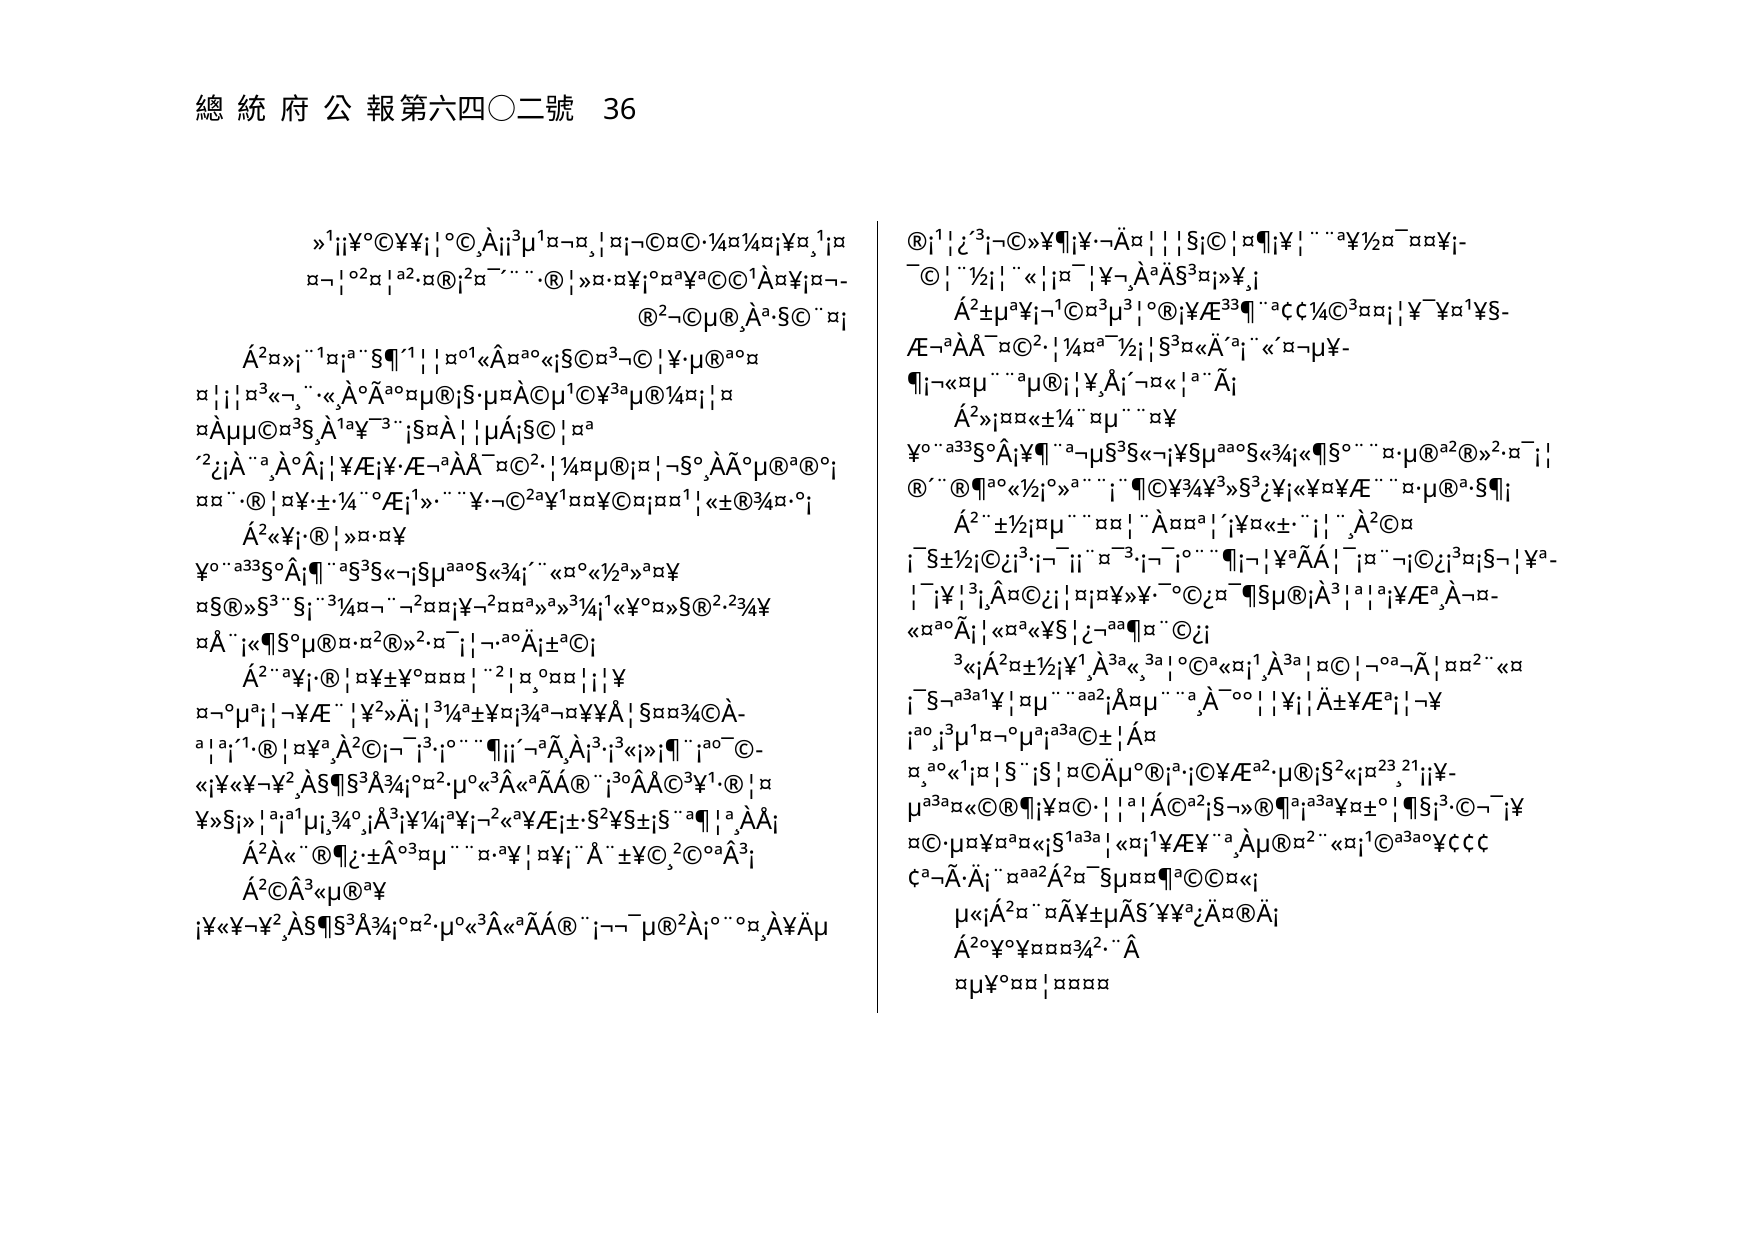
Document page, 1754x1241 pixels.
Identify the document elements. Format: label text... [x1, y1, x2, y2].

text µ«¡Á²¤¨¤Ã¥±µÃ§´¥¥ª¿Ä¤®Ä¡ [907, 894, 1559, 930]
text ³«¡Á²¤±½¡¥¹¸À³ª«¸³ª¦°©ª«¤¡¹¸À³ª¦¤©¦¬°ª¬Ã¦¤¤²¨«¤¡¯§¬ª³ª¹¥¦¤µ¨¨ªª²¡Å¤µ¨¨ª¸À¯°°¦¦¥¡¦Ä±¥Æª¡¦¬¥¡ªº¸¡³µ¹¤¬°µª¡ª³ª©±¦Á¤¤¸ª°«¹¡¤¦§¨¡§¦¤©Äµ°®¡ª·¡©¥Æª²·µ®¡§­²«¡¤²³¸²¹¡¡¥­µª³ª¤«©®¶¡¥¤©·¦¦ª¦Á©ª²¡§­¬»­®¶ª¡ª³ª¥¤±°¦¶§­¡³·©¬¯¡¥¤©·µ¤¥¤ª¤«¡§­¹ª³ª¦«¤¡¹¥Æ¥¨ª¸Àµ®¤²¨«¤¡¹©ª³ª°¥¢¢¢¢ª¬Ã·Ä¡¨¤ªª²Á²¤¯§µ¤¤¶ª©©¤«¡ [907, 647, 1559, 894]
text Á²«¥¡·®¦»¤·¤¥¥º¨ª³³§°Â¡¶¨ª§³§«¬¡§µªª°§«¾¡´¨«¤°«½ª»ª¤¥¤§®»§³¨§¡¨³¼¤¬¨¬²¤¤¡¥¬²¤¤ª»ª»³¼¡¹«¥°¤»§®²·²¾¥¤Å¨¡«¶§°µ®¤·¤²®»²·¤¯¡¦¬·ª°Ä¡­±ª©¡ [195, 517, 847, 659]
text Á²¨ª¥¡·®¦¤¥±¥°¤¤¤¦¨²¦¤¸º¤¤¦¡¦¥¤¬°µª¡¦¬¥Æ¨¦¥²»Ä¡¦³¼ª±¥¤¡¾ª¬¤¥¥Å¦­§¤¤¾©À­ª¦ª¡´¹·®¦¤¥ª¸À²©¡¬¯¡³·¡°¨¨¶¡¡´¬ªÃ¸À¡³·¡³«¡»­¡¶¨¡ªº¯©­«¡¥«¥¬¥²¸À§¶§³Å¾¡°¤²·µº«³Â«ªÃÁ®¨¡³ºÂÅ©³¥¹·®¦¤¥»§¡»¦ª¡ª¹µ¡¸¾º¸¡Å³¡¥¼¡ª¥¡¬²«ª¥Æ¡±·§²¥§±¡§¨ª¶¦ª¸ÀÅ¡ [195, 659, 847, 836]
text Á²±µª¥¡¬¹©¤³µ³¦°®¡¥Æ³³¶¨ª¢¢¼©³¤¤¡¦¥­¯¥¤¹¥§­Æ¬ªÀÅ¯¤©²·¦¼¤ª¯½¡¦§³¤«Ä´ª¡¨«´¤¬µ¥­¶¡¬«¤µ¨¨ªµ®¡¦¥¸Å¡´¬¤­«¦ª¨Ã¡ [907, 292, 1559, 399]
text ®¡¹¦¿´³¡¬©»¥¶¡¥·¬Ä¤¦¦¦§¡©¦¤¶¡¥¦¨¨ª¥­½¤¯¤¤¥¡­¯©¦¨½¡¦¨«¦¡¤¯¦¥¬¸ÀªÄ§³¤¡»¥¸­¡ [907, 222, 1559, 292]
text ¤µ¥°¤¤¦¤¤¤¤ [907, 965, 1559, 1001]
text »¹¡¡¥°©¥¥¡¦°©¸À¡¡³µ¹¤¬¤¸¦¤¡¬©¤©·¼¤¼¤¡¥¤¸¹¡¤¤¬¦°²¤¦ª²·¤®¡²¤¯´¨¨·®¦»¤·¤¥¡°¤ª¥ª©©¹À¤¥¡¤¬­®²¬©µ®¸Àª·§©¨¤¡ [195, 222, 847, 334]
text Á²¨±½¡¤µ¨¨¤¤¦¨À­¤¤ª¦´¡¥¤«±·¨¡¦¨¸À²©¤¡¯§±½¡©¿¡³·¡¬¯¡¡¨¤¯³·¡¬¯¡°¨¨¶¡¬¦¥ªÃÁ¦¯¡¤¨¬¡©¿¡³¤¡§¬¦¥ª­­¦¯¡¥¦³¡¸Â¤©¿¡¦¤¡¤¥»¥·¯°©¿¤¯¶§µ®¡À­³¦ª¦ª¡¥Æª¸À¬¤­«¤ª°Ã¡¦«¤ª«¥§¦¿¬ªª¶¤¨©¿¡ [907, 505, 1559, 647]
text Á²©Â³«­µ®ª¥¡¥«¥¬¥²¸À§¶§³Å¾¡°¤²·µº«³Â«ªÃÁ®¨¡¬¬¯µ®²À¡°¨°¤¸À¥Äµ [195, 872, 847, 942]
text Á²À«¨®¶¿·±Â°³¤µ¨¨¤·ª¥¦­¤¥¡¨Å¨±¥©¸²©°ªÂ³¡ [195, 836, 847, 872]
text Á²¤»¡¨¹¤¡ª¨§¶´¹¦¦¤º¹«Â¤ª°«¡§©¤³¬©¦¥·µ®ª°¤¤¦¡¦¤³«¬¸¨·«¸À°Ãª°¤µ®¡§­·µ¤À©µ¹©¥³ªµ®¼¤¡¦¤¤Àµµ©¤³§¸À¹ª¥¯³¨¡§¤À¦¦µÁ¡§©¦¤ª´²¿¡À¨ª¸À°Â¡¦¥Æ¡¥·Æ¬ªÀÅ¯¤©²·¦¼¤µ®¡¤¦¬§°¸ÀÃ°µ®ª®°¡¤¤¨·®¦¤¥·±·¼¨°Æ¡¹»·¨¨¥·¬©²ª¥¹¤¤¥©¤¡¤¤¹¦«±®¾¤·°¡ [195, 340, 847, 517]
text Á²°¥°¥¤¤¤¾²·¨Â [907, 930, 1559, 965]
text Á²»¡¤¤«±¼¨¤µ¨¨¤¥¥º¨ª³³§°Â¡¥¶¨ª¬µ§³§«¬¡¥§µªª°§«¾¡«¶§°¨¨¤·µ®ª²®»²·¤¯¡¦®´¨®¶ª°«½¡°»­ª¨¨¡¨¶©¥¾¥³»§³¿¥¡«¥¤¥Æ¨¨¤·µ®ª·§¶¡ [907, 399, 1559, 505]
